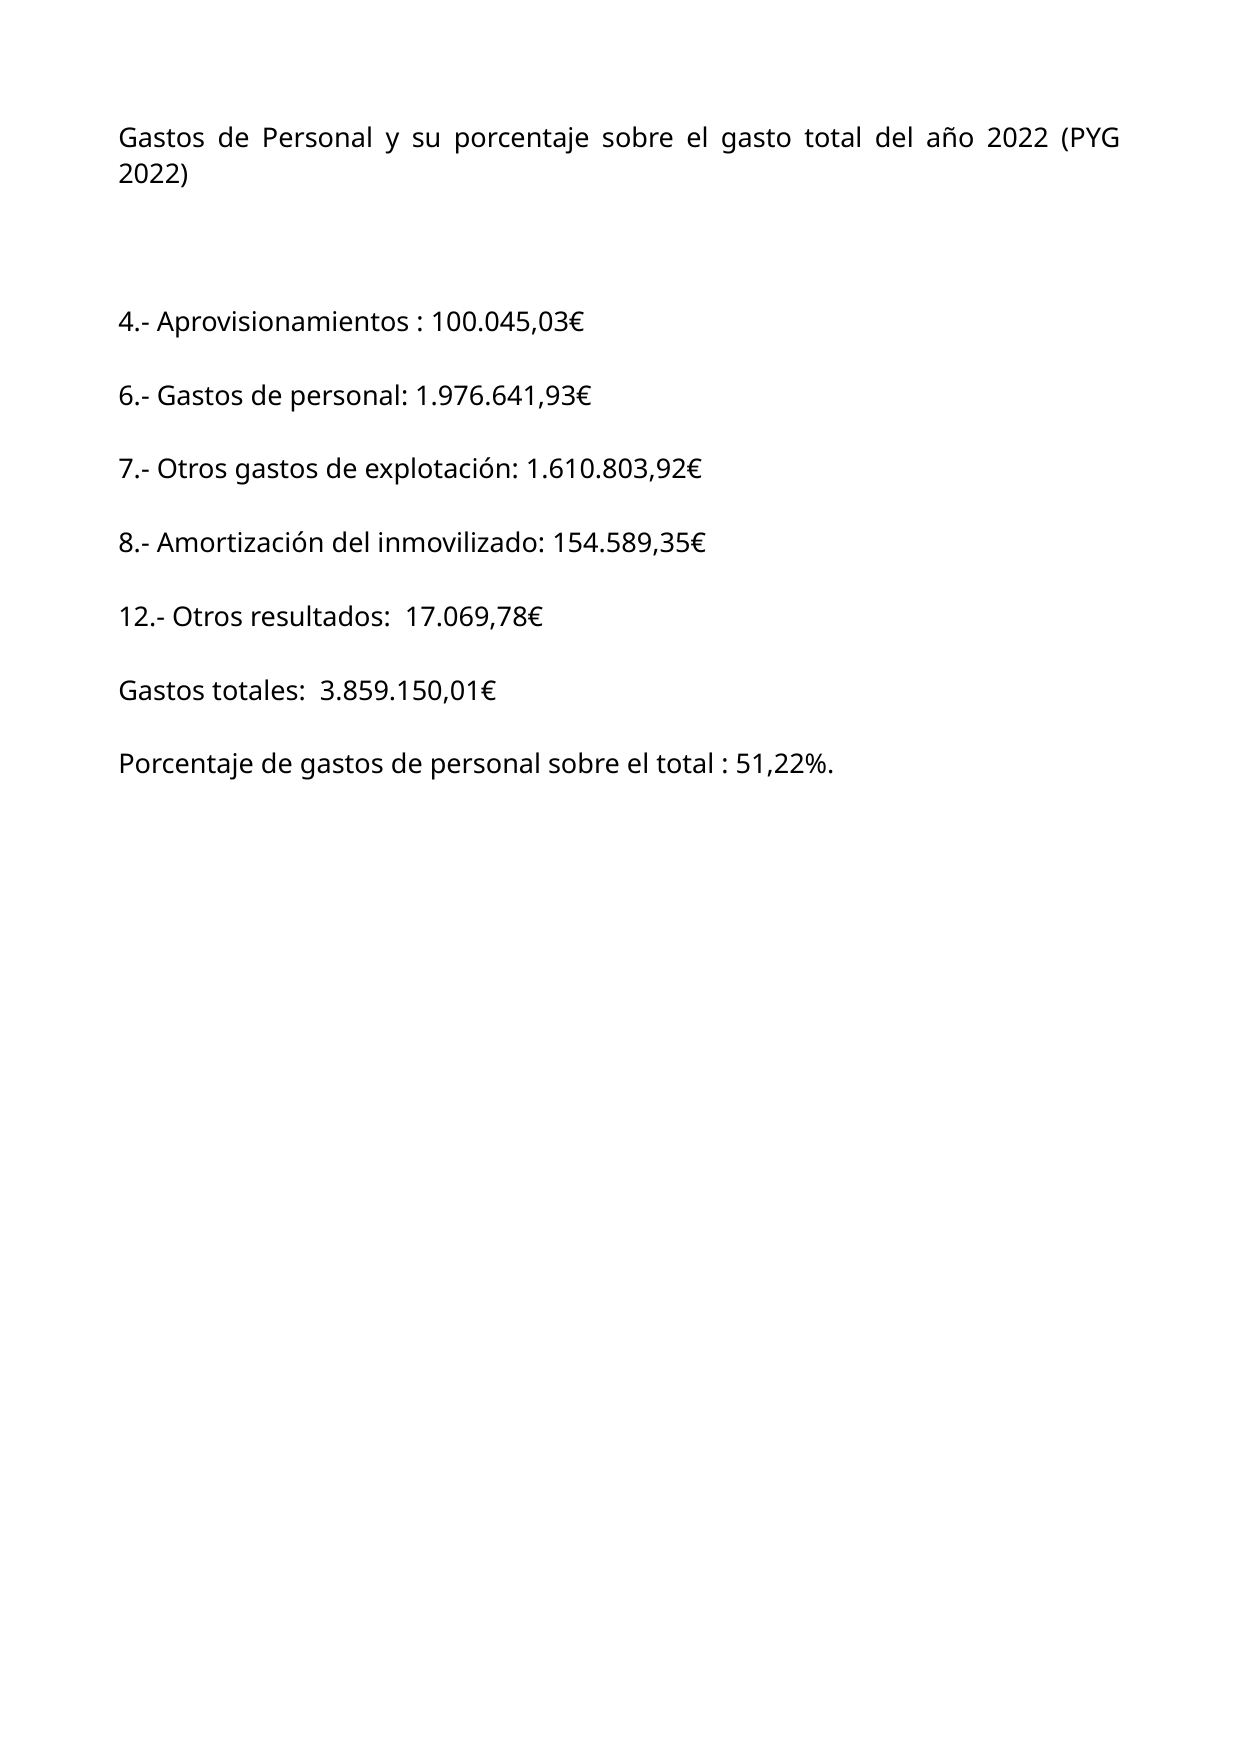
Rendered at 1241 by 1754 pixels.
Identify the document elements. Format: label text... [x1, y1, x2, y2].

text 4.- Aprovisionamientos : 100.045,03€ [118, 302, 1122, 339]
text Gastos de Personal y su porcentaje sobre el gasto total del año 2022 (PYG 2022) [118, 118, 1122, 192]
text 7.- Otros gastos de explotación: 1.610.803,92€ [118, 450, 1122, 487]
text 12.- Otros resultados: 17.069,78€ [118, 597, 1122, 634]
text 8.- Amortización del inmovilizado: 154.589,35€ [118, 524, 1122, 561]
text Gastos totales: 3.859.150,01€ [118, 671, 1122, 708]
text Porcentaje de gastos de personal sobre el total : 51,22%. [118, 745, 1122, 782]
text 6.- Gastos de personal: 1.976.641,93€ [118, 376, 1122, 413]
